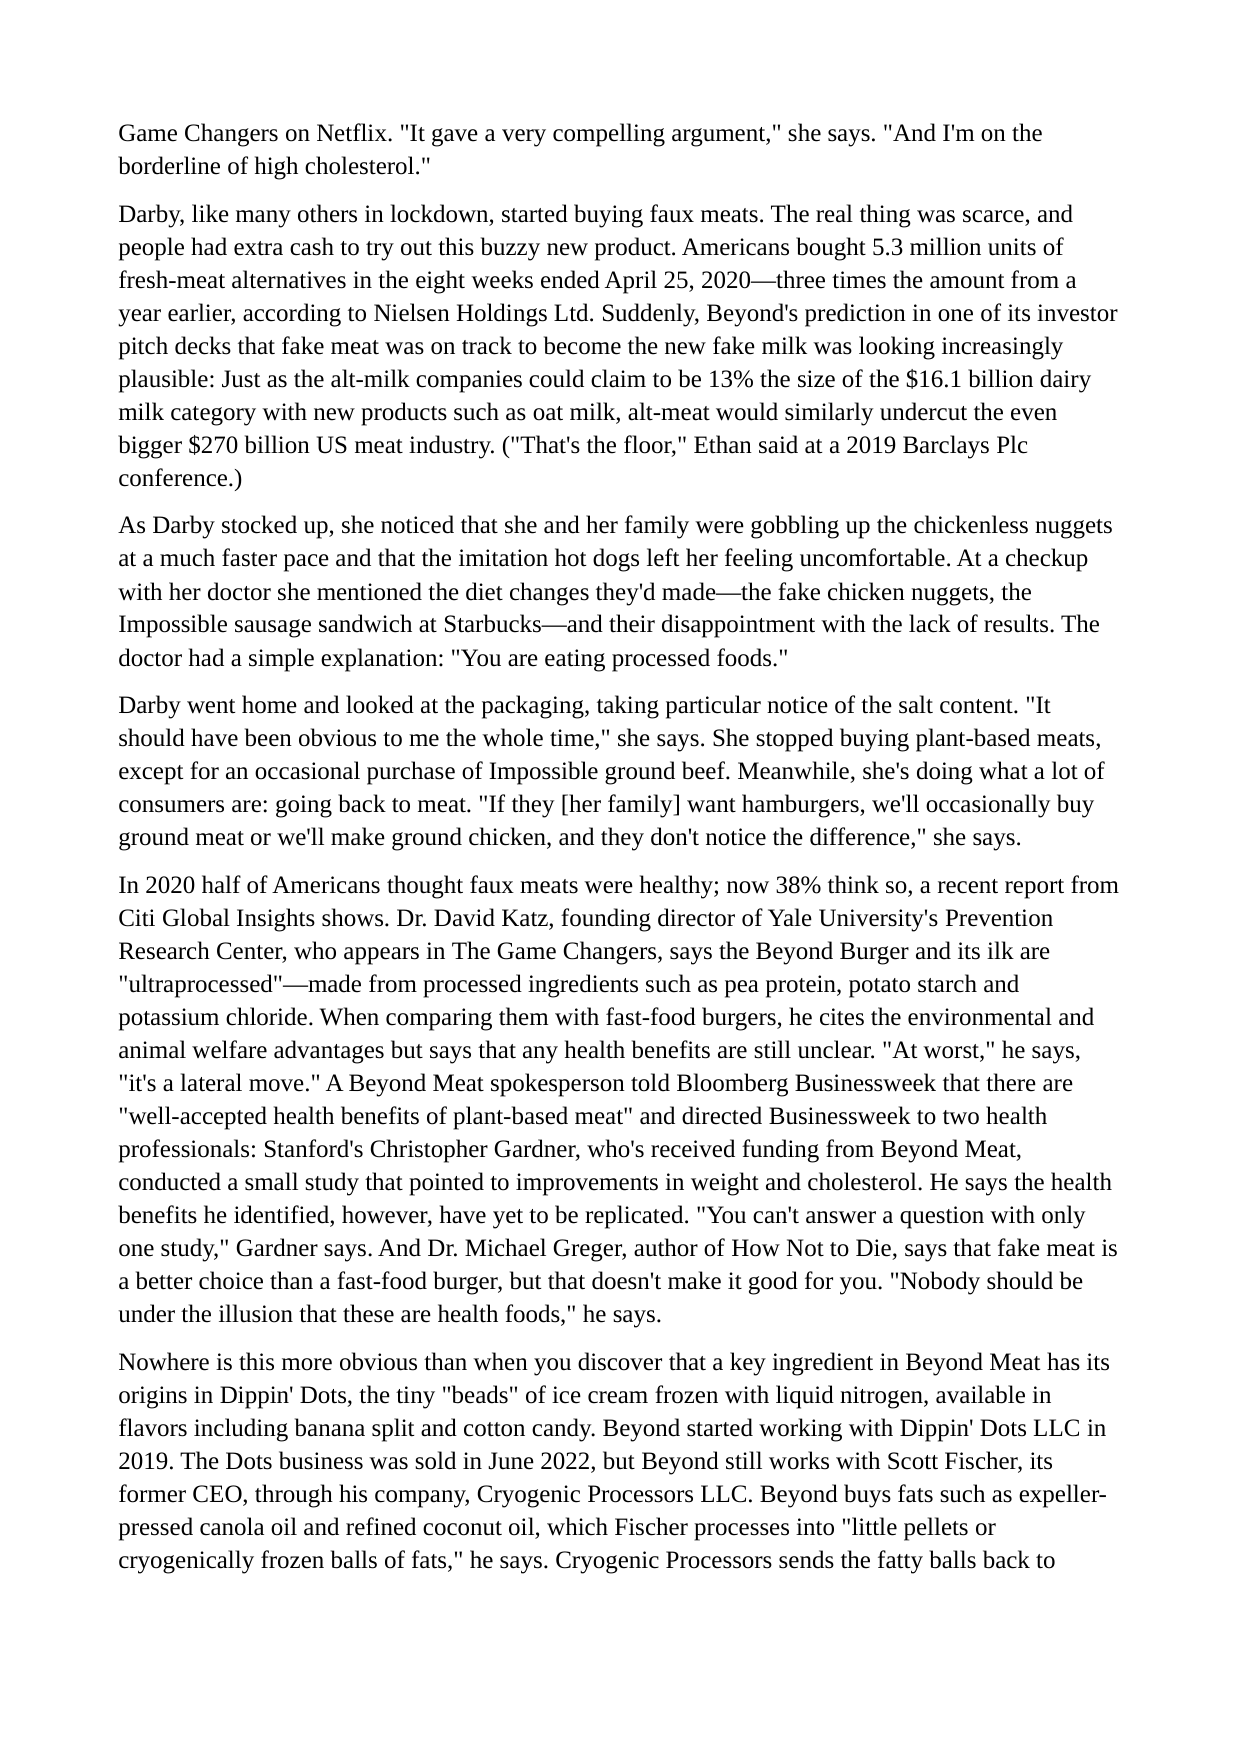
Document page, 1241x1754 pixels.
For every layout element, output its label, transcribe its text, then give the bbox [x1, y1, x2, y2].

text As Darby stocked up, she noticed that she and her family were gobbling up the chickenless nuggets at a much faster pace and that the imitation hot dogs left her feeling uncomfortable. At a checkup with her doctor she mentioned the diet changes they'd made—the fake chicken nuggets, the Impossible sausage sandwich at Starbucks—and their disappointment with the lack of results. The doctor had a simple explanation: "You are eating processed foods." [118, 511, 1122, 671]
text Nowhere is this more obvious than when you discover that a key ingredient in Beyond Meat has its origins in Dippin' Dots, the tiny "beads" of ice cream frozen with liquid nitrogen, available in flavors including banana split and cotton candy. Beyond started working with Dippin' Dots LLC in 2019. The Dots business was sold in June 2022, but Beyond still works with Scott Fischer, its former CEO, through his company, Cryogenic Processors LLC. Beyond buys fats such as expeller-pressed canola oil and refined coconut oil, which Fischer processes into "little pellets or cryogenically frozen balls of fats," he says. Cryogenic Processors sends the fatty balls back to [118, 1347, 1122, 1574]
text Darby went home and looked at the packaging, taking particular notice of the salt content. "It should have been obvious to me the whole time," she says. She stopped buying plant-based meats, except for an occasional purchase of Impossible ground beef. Meanwhile, she's doing what a lot of consumers are: going back to meat. "If they [her family] want hamburgers, we'll occasionally buy ground meat or we'll make ground chicken, and they don't notice the difference," she says. [118, 690, 1122, 851]
text Game Changers on Netflix. "It gave a very compelling argument," she says. "And I'm on the borderline of high cholesterol." [118, 118, 1122, 180]
text In 2020 half of Americans thought faux meats were healthy; now 38% think so, a recent report from Citi Global Insights shows. Dr. David Katz, founding director of Yale University's Prevention Research Center, who appears in The Game Changers, says the Beyond Burger and its ilk are "ultraprocessed"—made from processed ingredients such as pea protein, potato starch and potassium chloride. When comparing them with fast-food burgers, he cites the environmental and animal welfare advantages but says that any health benefits are still unclear. "At worst," he says, "it's a lateral move." A Beyond Meat spokesperson told Bloomberg Businessweek that there are "well-accepted health benefits of plant-based meat" and directed Businessweek to two health professionals: Stanford's Christopher Gardner, who's received funding from Beyond Meat, conducted a small study that pointed to improvements in weight and cholesterol. He says the health benefits he identified, however, have yet to be replicated. "You can't answer a question with only one study," Gardner says. And Dr. Michael Greger, author of How Not to Die, says that fake meat is a better choice than a fast-food burger, but that doesn't make it good for you. "Nobody should be under the illusion that these are health foods," he says. [118, 870, 1122, 1328]
text Darby, like many others in lockdown, started buying faux meats. The real thing was scarce, and people had extra cash to try out this buzzy new product. Americans bought 5.3 million units of fresh-meat alternatives in the eight weeks ended April 25, 2020—three times the amount from a year earlier, according to Nielsen Holdings Ltd. Suddenly, Beyond's prediction in one of its investor pitch decks that fake meat was on track to become the new fake milk was looking increasingly plausible: Just as the alt-milk companies could claim to be 13% the size of the $16.1 billion dairy milk category with new products such as oat milk, alt-meat would similarly undercut the even bigger $270 billion US meat industry. ("That's the floor," Ethan said at a 2019 Barclays Plc conference.) [118, 199, 1122, 492]
